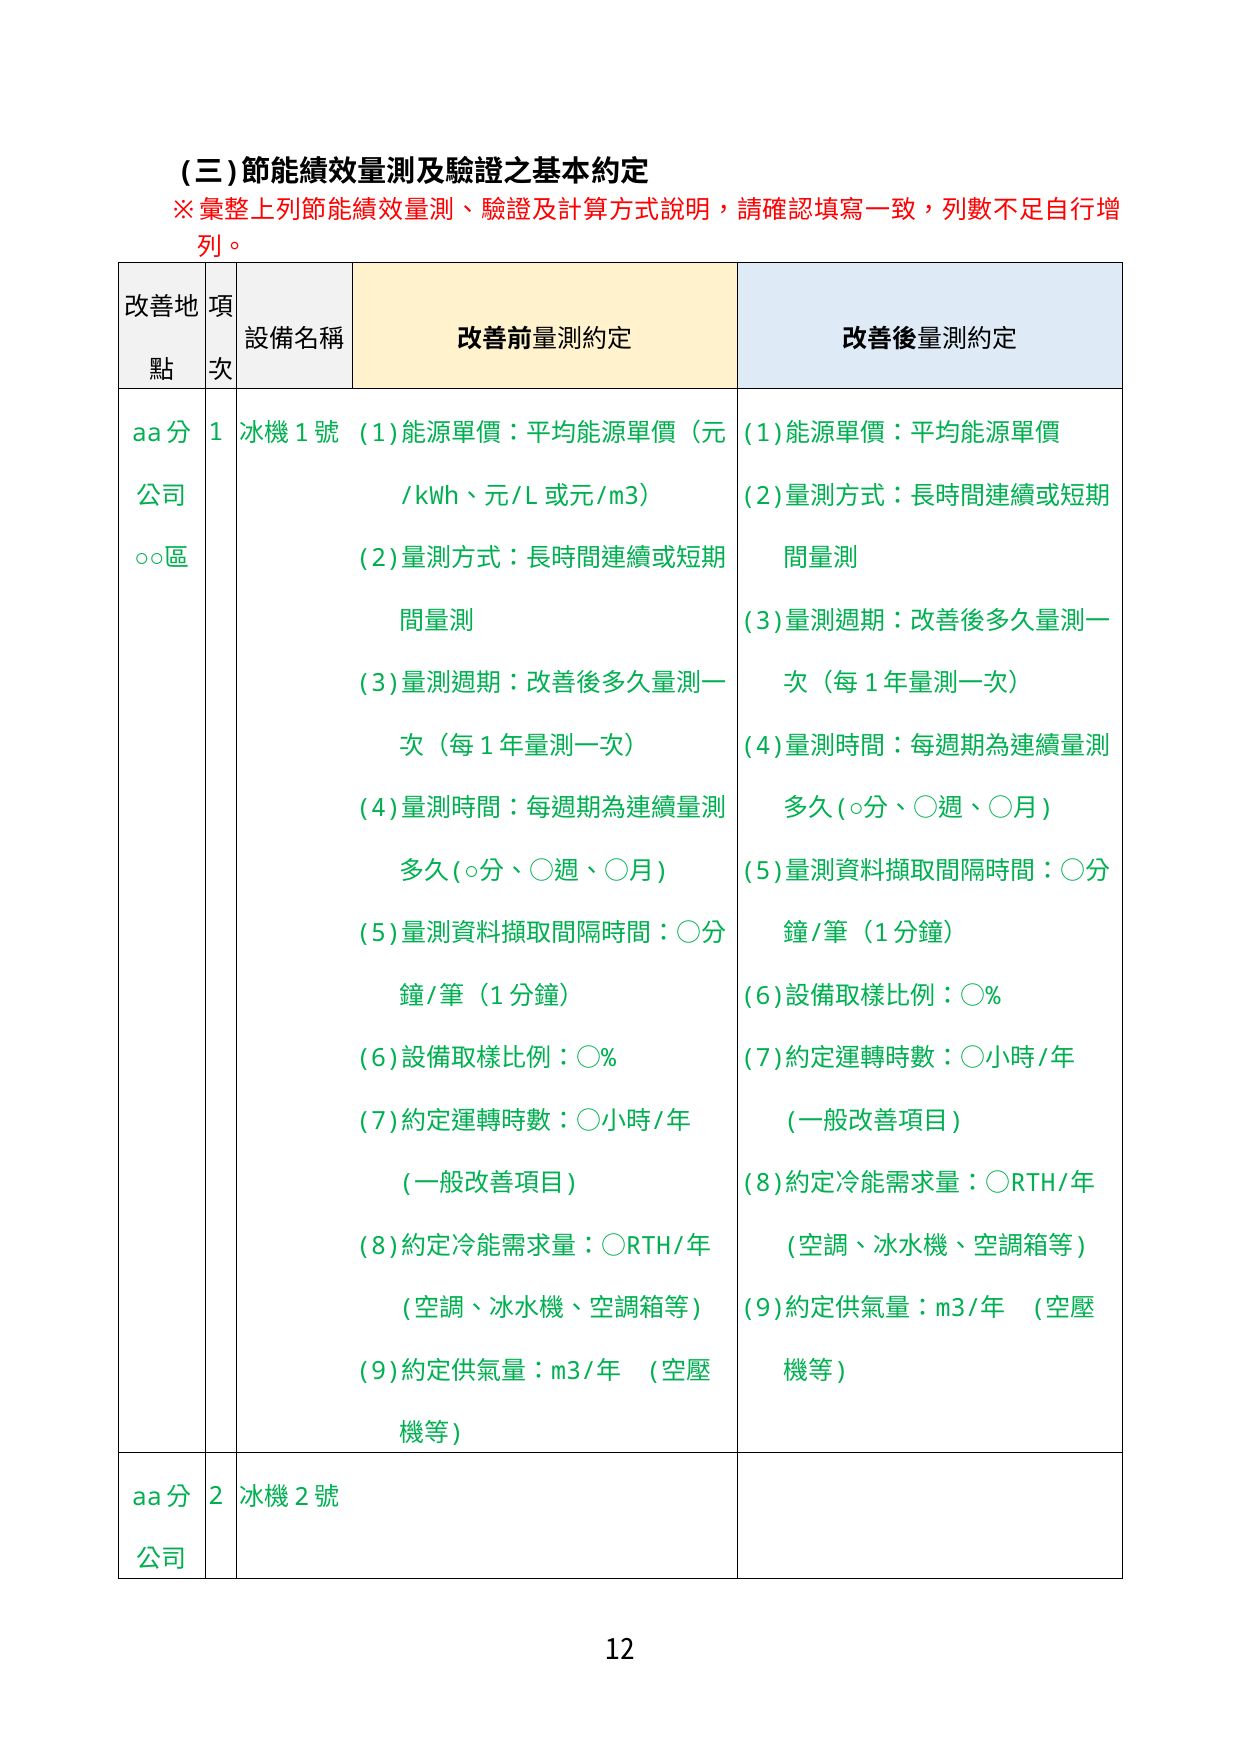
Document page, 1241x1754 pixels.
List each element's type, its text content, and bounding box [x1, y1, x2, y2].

table_cell [353, 1453, 737, 1578]
text (三)節能績效量測及驗證之基本約定 [177, 147, 1122, 190]
table_header 改善地點 [119, 263, 205, 388]
table_cell aa分公司 ○○區 [119, 389, 205, 1452]
table_cell (1)能源單價：平均能源單價 (2)量測方式：長時間連續或短期間量測 (3)量測週期：改善後多久量測一次（每1年量測一次） (4)量測時間：每週期為連續量測多久(○分、○週、○月) (5)量測資料擷取間隔時間：○分鐘/筆（1分鐘） (6)設備取樣比例：○% (7)約定運轉時數：○小時/年 (一般改善項目) (8)約定冷能需求量：○RTH/年 (空調、冰水機、空調箱等) (9)約定供氣量：m3/年 (空壓機等) [738, 389, 1122, 1452]
table_cell (1)能源單價：平均能源單價（元/kWh、元/L或元/m3） (2)量測方式：長時間連續或短期間量測 (3)量測週期：改善後多久量測一次（每1年量測一次） (4)量測時間：每週期為連續量測多久(○分、○週、○月) (5)量測資料擷取間隔時間：○分鐘/筆（1分鐘） (6)設備取樣比例：○% (7)約定運轉時數：○小時/年 (一般改善項目) (8)約定冷能需求量：○RTH/年 (空調、冰水機、空調箱等) (9)約定供氣量：m3/年 (空壓機等) [353, 389, 737, 1452]
table_header 設備名稱 [237, 263, 352, 388]
text ※彙整上列節能績效量測、驗證及計算方式說明，請確認填寫一致，列數不足自行增列。 [168, 190, 1122, 262]
table_header 項次 [206, 263, 236, 388]
table_cell aa分公司 [119, 1453, 205, 1578]
table_cell 2 [206, 1453, 236, 1578]
table_cell 1 [206, 389, 236, 1452]
table_header 改善前量測約定 [353, 263, 737, 388]
table_cell 冰機2號 [237, 1453, 353, 1578]
table_header 改善後量測約定 [738, 263, 1122, 388]
table_cell [738, 1453, 1122, 1578]
table_cell 冰機1號 [237, 389, 353, 1452]
